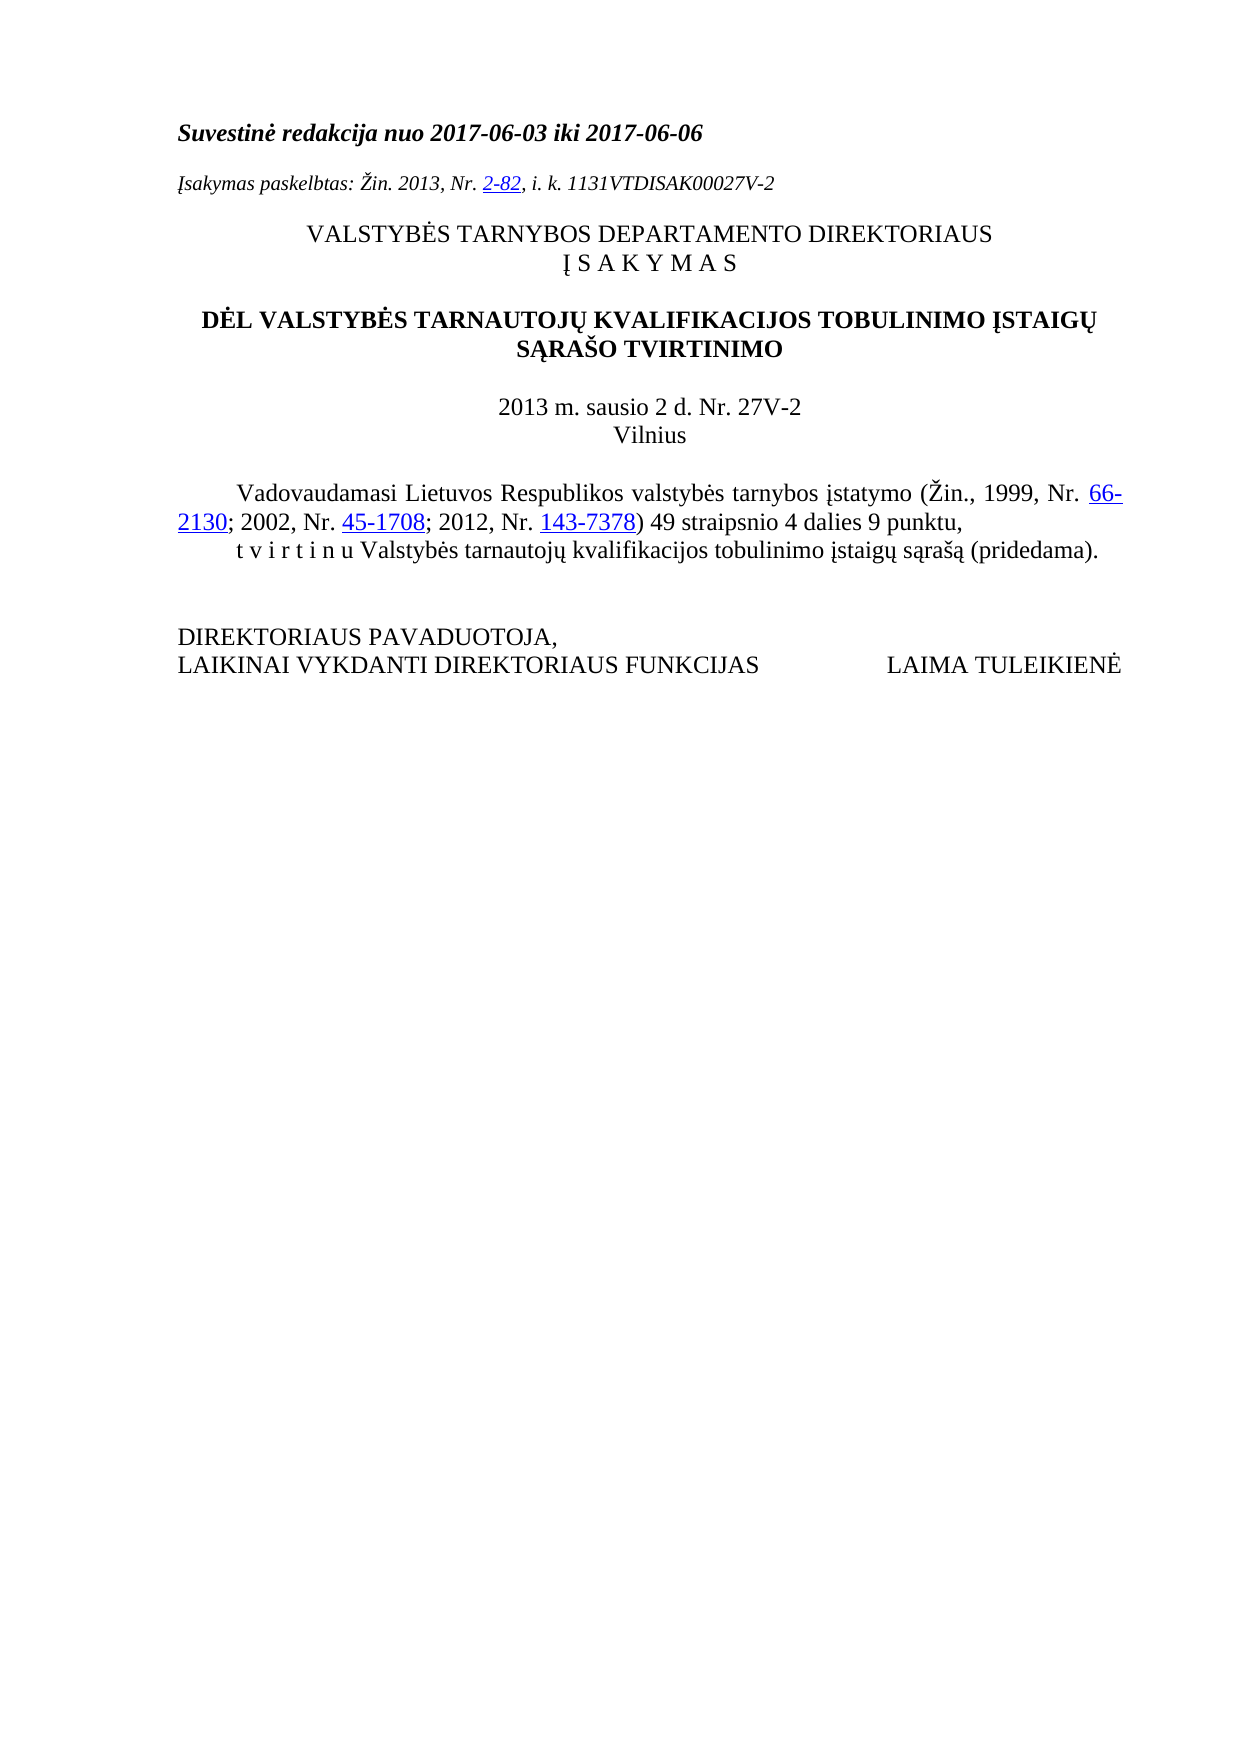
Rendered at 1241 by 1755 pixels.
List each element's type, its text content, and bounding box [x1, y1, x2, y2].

text Suvestinė redakcija nuo 2017-06-03 iki 2017-06-06 [177, 118, 1122, 147]
text laikinai vykdanti direktoriaus funkcijas Laima Tuleikienė [177, 650, 1122, 679]
text Vilnius [177, 420, 1122, 449]
text Įsakymas paskelbtas: Žin. 2013, Nr. 2-82, i. k. 1131VTDISAK00027V-2 [177, 171, 1122, 195]
text 2013 m. sausio 2 d. Nr. 27V-2 [177, 392, 1122, 420]
text Į S A K Y M A S [177, 248, 1122, 277]
text DĖL VALSTYBĖS TARNAUTOJŲ KVALIFIKACIJOS TOBULINIMO ĮSTAIGŲ SĄRAŠO TVIRTINIMO [177, 305, 1122, 363]
text VALSTYBĖS TARNYBOS DEPARTAMENTO DIREKTORIAUS [177, 219, 1122, 248]
text t v i r t i n u Valstybės tarnautojų kvalifikacijos tobulinimo įstaigų sąrašą (pridedama). [177, 535, 1122, 564]
text Vadovaudamasi Lietuvos Respublikos valstybės tarnybos įstatymo (Žin., 1999, Nr. 66-2130; 2002, Nr. 45-1708; 2012, Nr. 143-7378) 49 straipsnio 4 dalies 9 punktu, [177, 478, 1122, 535]
text Direktoriaus pavaduotoja, [177, 622, 1122, 650]
